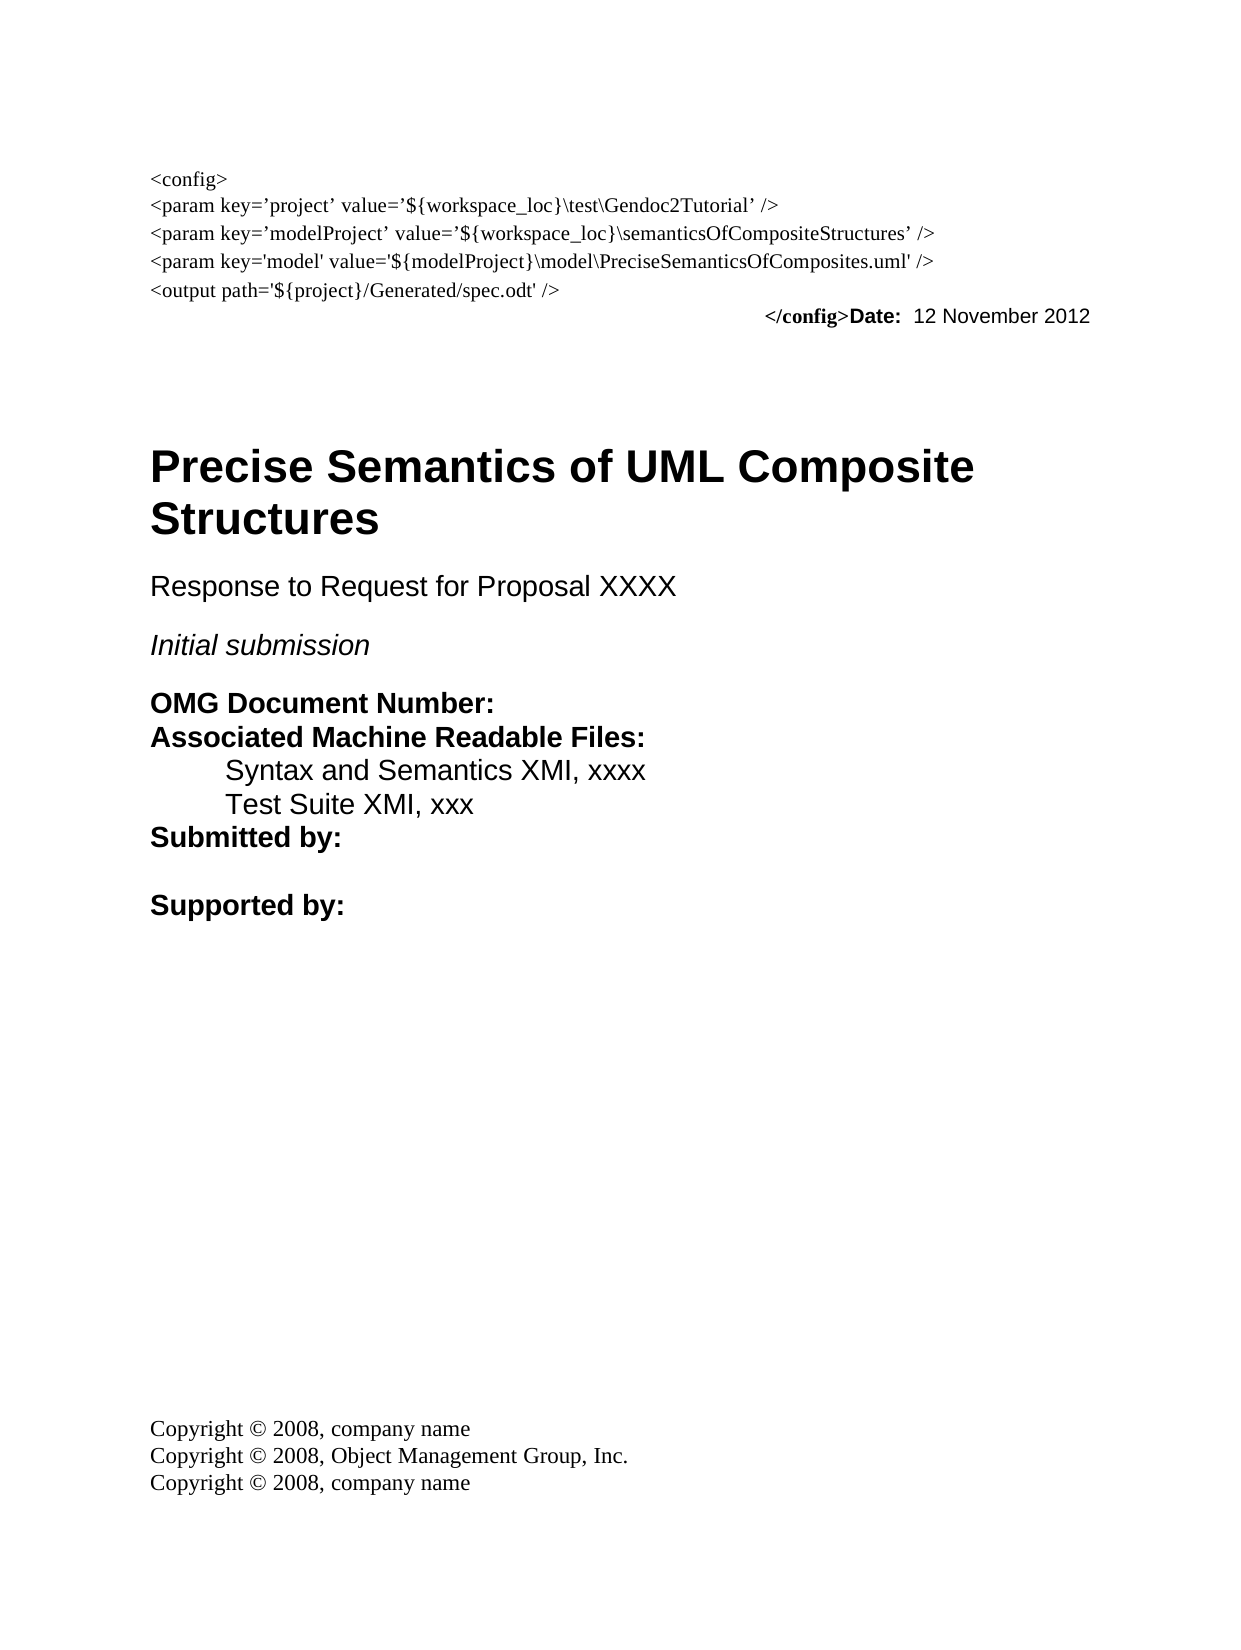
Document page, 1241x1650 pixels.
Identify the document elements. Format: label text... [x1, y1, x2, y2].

text Copyright © 2008, company name Copyright © 2008, Object Management Group, Inc. Copyright © 2008, company name [150, 1415, 1090, 1495]
text </config>Date: 12 November 2012 [150, 304, 1090, 328]
text <output path='${project}/Generated/spec.odt' /> [150, 278, 1090, 302]
title Initial submission [150, 628, 1090, 661]
text <param key=’project’ value=’${workspace_loc}\test\Gendoc2Tutorial’ /> [150, 193, 1090, 217]
text <param key='model' value='${modelProject}\model\PreciseSemanticsOfComposites.uml' /> [150, 249, 1090, 273]
text Submitted by: [150, 820, 1090, 854]
text Syntax and Semantics XMI, xxxx [150, 753, 1090, 787]
text OMG Document Number: [150, 686, 1090, 720]
text Associated Machine Readable Files: [150, 720, 1090, 753]
subtitle Response to Request for Proposal XXXX [150, 569, 1090, 603]
title Precise Semantics of UML Composite Structures [150, 439, 1090, 544]
text <param key=’modelProject’ value=’${workspace_loc}\semanticsOfCompositeStructures’ /> [150, 221, 1090, 245]
text Supported by: [150, 887, 1090, 921]
text Test Suite XMI, xxx [150, 787, 1090, 820]
text <config> [150, 167, 1090, 191]
